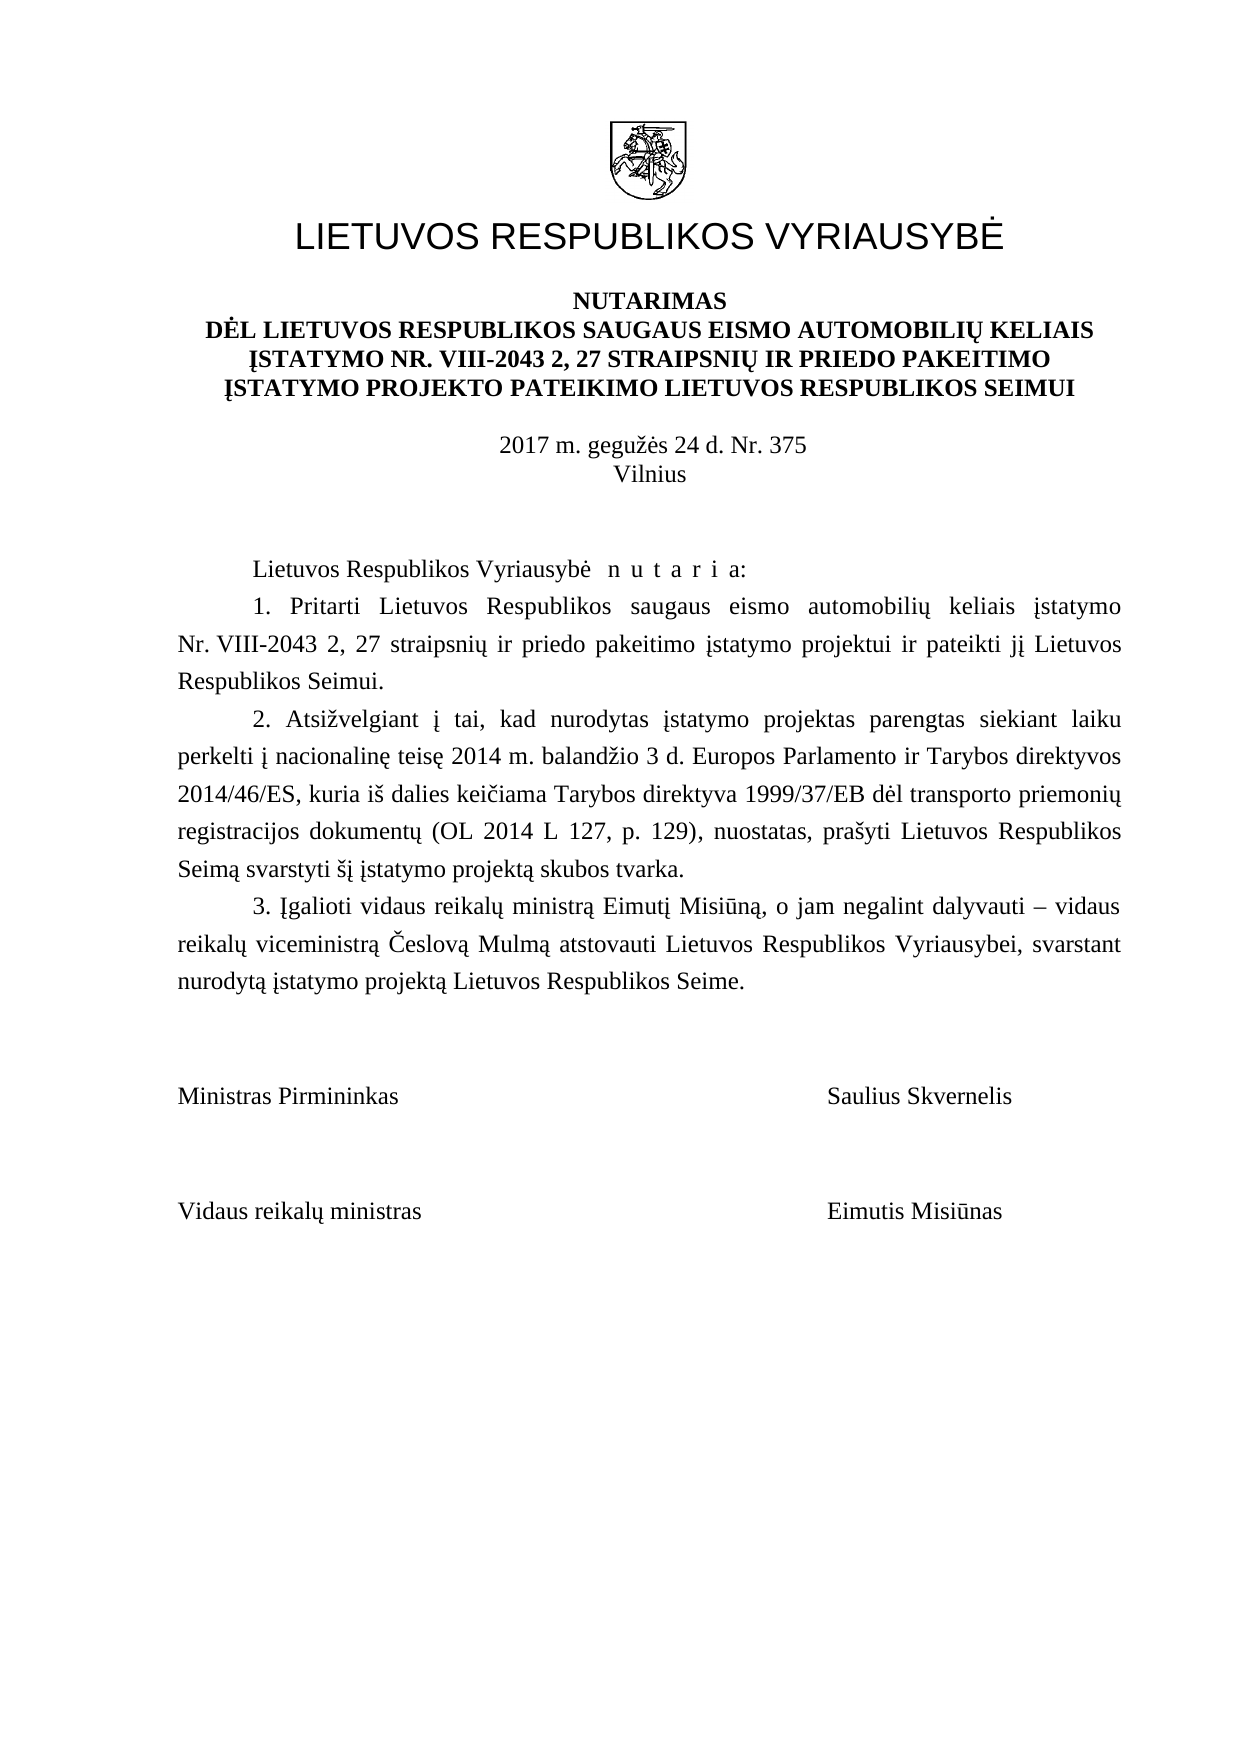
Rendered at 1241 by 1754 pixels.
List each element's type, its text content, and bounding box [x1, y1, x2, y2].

text DĖL LIETUVOS RESPUBLIKOS SAUGAUS EISMO AUTOMOBILIŲ KELIAIS ĮSTATYMO NR. VIII-2043 2, 27 STRAIPSNIŲ IR PRIEDO PAKEITIMO ĮSTATYMO PROJEKTO PATEIKIMO LIETUVOS RESPUBLIKOS SEIMUI [177, 315, 1122, 401]
text 2017 m. gegužės 24 d. Nr. 375 [177, 430, 1122, 459]
text Vilnius [177, 459, 1122, 488]
text 1. Pritarti Lietuvos Respublikos saugaus eismo automobilių keliais įstatymo Nr. VIII-2043 2, 27 straipsnių ir priedo pakeitimo įstatymo projektui ir pateikti jį Lietuvos Respublikos Seimui. [177, 583, 1122, 695]
text nutarimas [177, 286, 1122, 315]
text Lietuvos Respublikos Vyriausybė [177, 214, 1122, 258]
text Lietuvos Respublikos Vyriausybė nutaria: [177, 545, 1122, 583]
text 3. Įgalioti vidaus reikalų ministrą Eimutį Misiūną, o jam negalint dalyvauti – vidaus reikalų viceministrą Česlovą Mulmą atstovauti Lietuvos Respublikos Vyriausybei, svarstant nurodytą įstatymo projektą Lietuvos Respublikos Seime. [177, 883, 1122, 995]
text Vidaus reikalų ministras Eimutis Misiūnas [177, 1196, 1122, 1225]
text Ministras Pirmininkas Saulius Skvernelis [177, 1081, 1122, 1110]
text 2. Atsižvelgiant į tai, kad nurodytas įstatymo projektas parengtas siekiant laiku perkelti į nacionalinę teisę 2014 m. balandžio 3 d. Europos Parlamento ir Tarybos direktyvos 2014/46/ES, kuria iš dalies keičiama Tarybos direktyva 1999/37/EB dėl transporto priemonių registracijos dokumentų (OL 2014 L 127, p. 129), nuostatas, prašyti Lietuvos Respublikos Seimą svarstyti šį įstatymo projektą skubos tvarka. [177, 695, 1122, 883]
